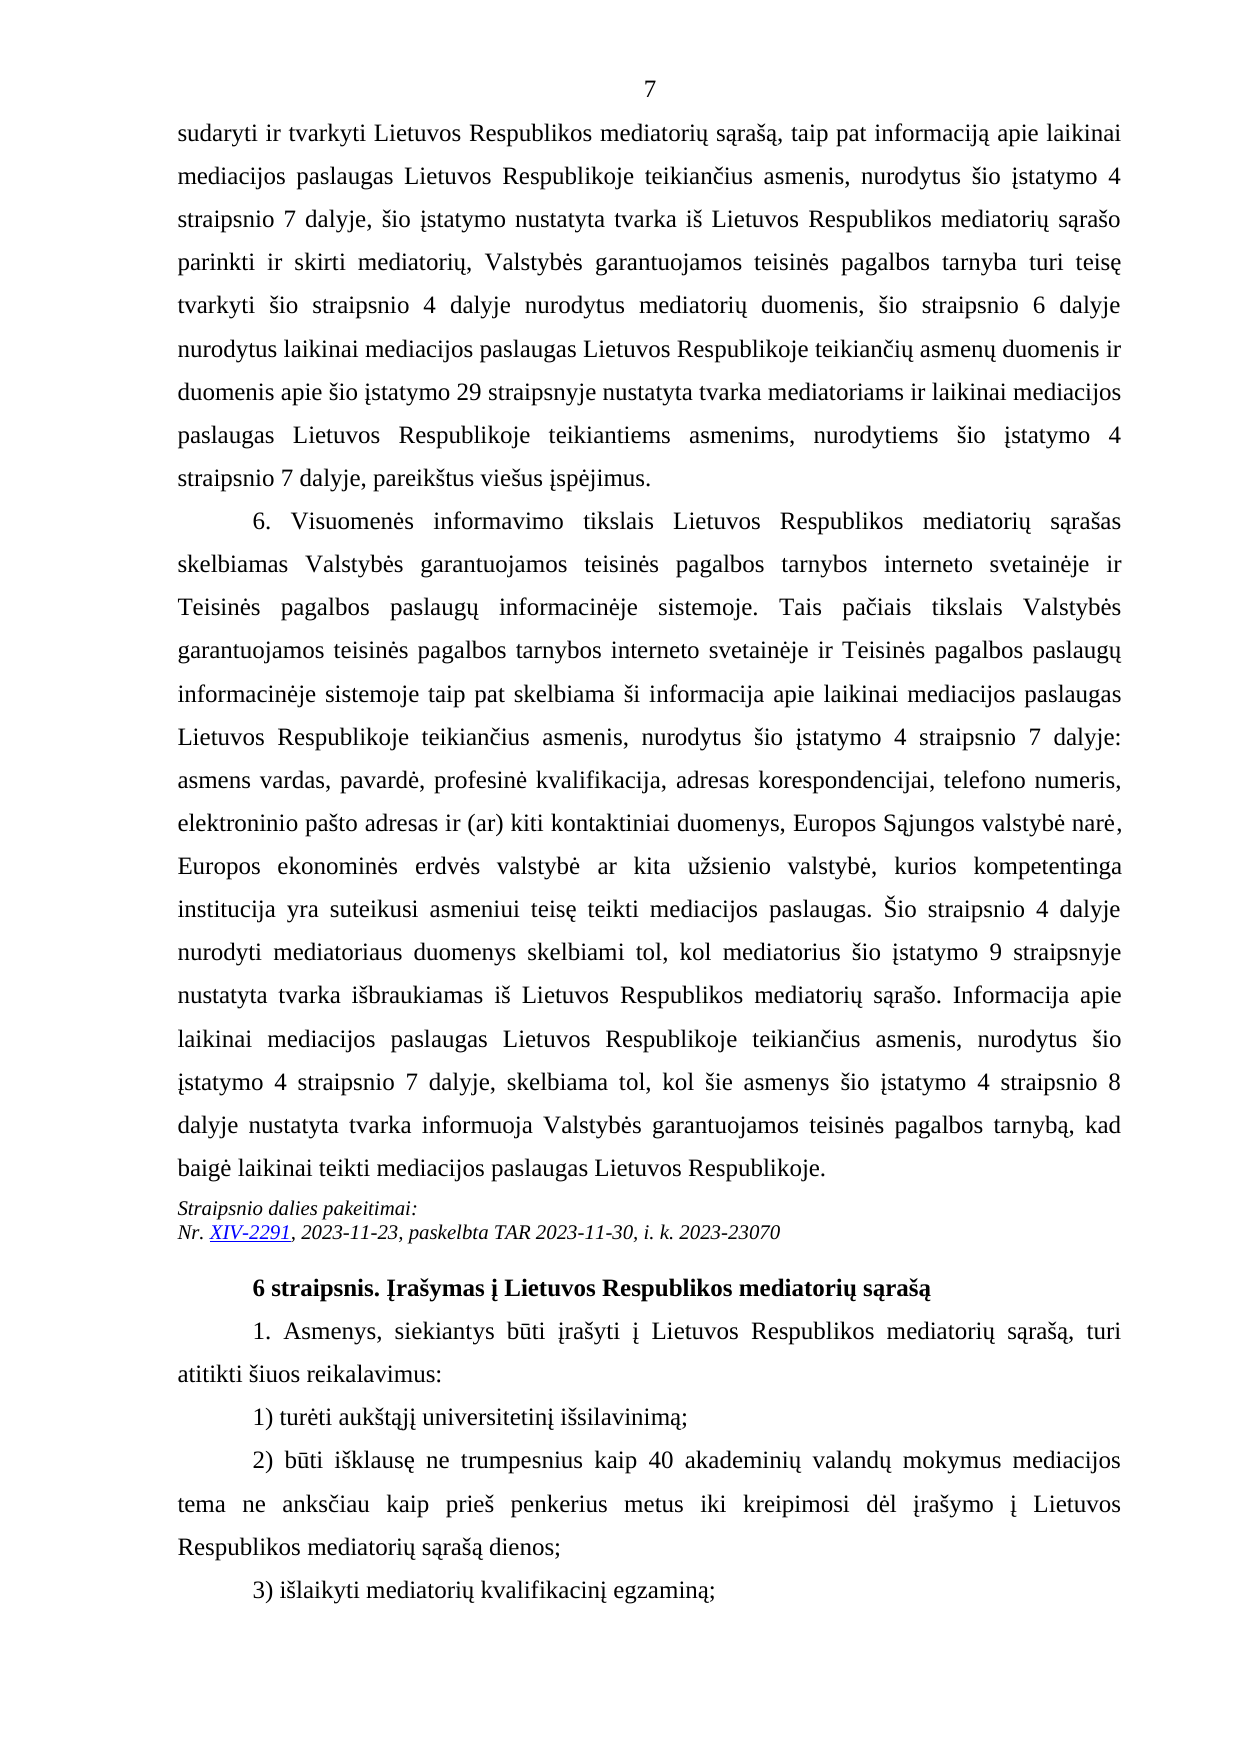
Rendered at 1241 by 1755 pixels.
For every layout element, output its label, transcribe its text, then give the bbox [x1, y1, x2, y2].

text 6. Visuomenės informavimo tikslais Lietuvos Respublikos mediatorių sąrašas skelbiamas Valstybės garantuojamos teisinės pagalbos tarnybos interneto svetainėje ir Teisinės pagalbos paslaugų informacinėje sistemoje. Tais pačiais tikslais Valstybės garantuojamos teisinės pagalbos tarnybos interneto svetainėje ir Teisinės pagalbos paslaugų informacinėje sistemoje taip pat skelbiama ši informacija apie laikinai mediacijos paslaugas Lietuvos Respublikoje teikiančius asmenis, nurodytus šio įstatymo 4 straipsnio 7 dalyje: asmens vardas, pavardė, profesinė kvalifikacija, adresas korespondencijai, telefono numeris, elektroninio pašto adresas ir (ar) kiti kontaktiniai duomenys, Europos Sąjungos valstybė narė, Europos ekonominės erdvės valstybė ar kita užsienio valstybė, kurios kompetentinga institucija yra suteikusi asmeniui teisę teikti mediacijos paslaugas. Šio straipsnio 4 dalyje nurodyti mediatoriaus duomenys skelbiami tol, kol mediatorius šio įstatymo 9 straipsnyje nustatyta tvarka išbraukiamas iš Lietuvos Respublikos mediatorių sąrašo. Informacija apie laikinai mediacijos paslaugas Lietuvos Respublikoje teikiančius asmenis, nurodytus šio įstatymo 4 straipsnio 7 dalyje, skelbiama tol, kol šie asmenys šio įstatymo 4 straipsnio 8 dalyje nustatyta tvarka informuoja Valstybės garantuojamos teisinės pagalbos tarnybą, kad baigė laikinai teikti mediacijos paslaugas Lietuvos Respublikoje. [177, 506, 1122, 1182]
text Nr. XIV-2291, 2023-11-23, paskelbta TAR 2023-11-30, i. k. 2023-23070 [177, 1220, 1122, 1244]
text 6 straipsnis. Įrašymas į Lietuvos Respublikos mediatorių sąrašą [177, 1273, 1122, 1302]
text Straipsnio dalies pakeitimai: [177, 1196, 1122, 1220]
text 2) būti išklausę ne trumpesnius kaip 40 akademinių valandų mokymus mediacijos tema ne anksčiau kaip prieš penkerius metus iki kreipimosi dėl įrašymo į Lietuvos Respublikos mediatorių sąrašą dienos; [177, 1446, 1122, 1561]
text 3) išlaikyti mediatorių kvalifikacinį egzaminą; [177, 1575, 1122, 1604]
text sudaryti ir tvarkyti Lietuvos Respublikos mediatorių sąrašą, taip pat informaciją apie laikinai mediacijos paslaugas Lietuvos Respublikoje teikiančius asmenis, nurodytus šio įstatymo 4 straipsnio 7 dalyje, šio įstatymo nustatyta tvarka iš Lietuvos Respublikos mediatorių sąrašo parinkti ir skirti mediatorių, Valstybės garantuojamos teisinės pagalbos tarnyba turi teisę tvarkyti šio straipsnio 4 dalyje nurodytus mediatorių duomenis, šio straipsnio 6 dalyje nurodytus laikinai mediacijos paslaugas Lietuvos Respublikoje teikiančių asmenų duomenis ir duomenis apie šio įstatymo 29 straipsnyje nustatyta tvarka mediatoriams ir laikinai mediacijos paslaugas Lietuvos Respublikoje teikiantiems asmenims, nurodytiems šio įstatymo 4 straipsnio 7 dalyje, pareikštus viešus įspėjimus. [177, 118, 1122, 492]
text 1. Asmenys, siekiantys būti įrašyti į Lietuvos Respublikos mediatorių sąrašą, turi atitikti šiuos reikalavimus: [177, 1316, 1122, 1388]
text 1) turėti aukštąjį universitetinį išsilavinimą; [177, 1402, 1122, 1431]
